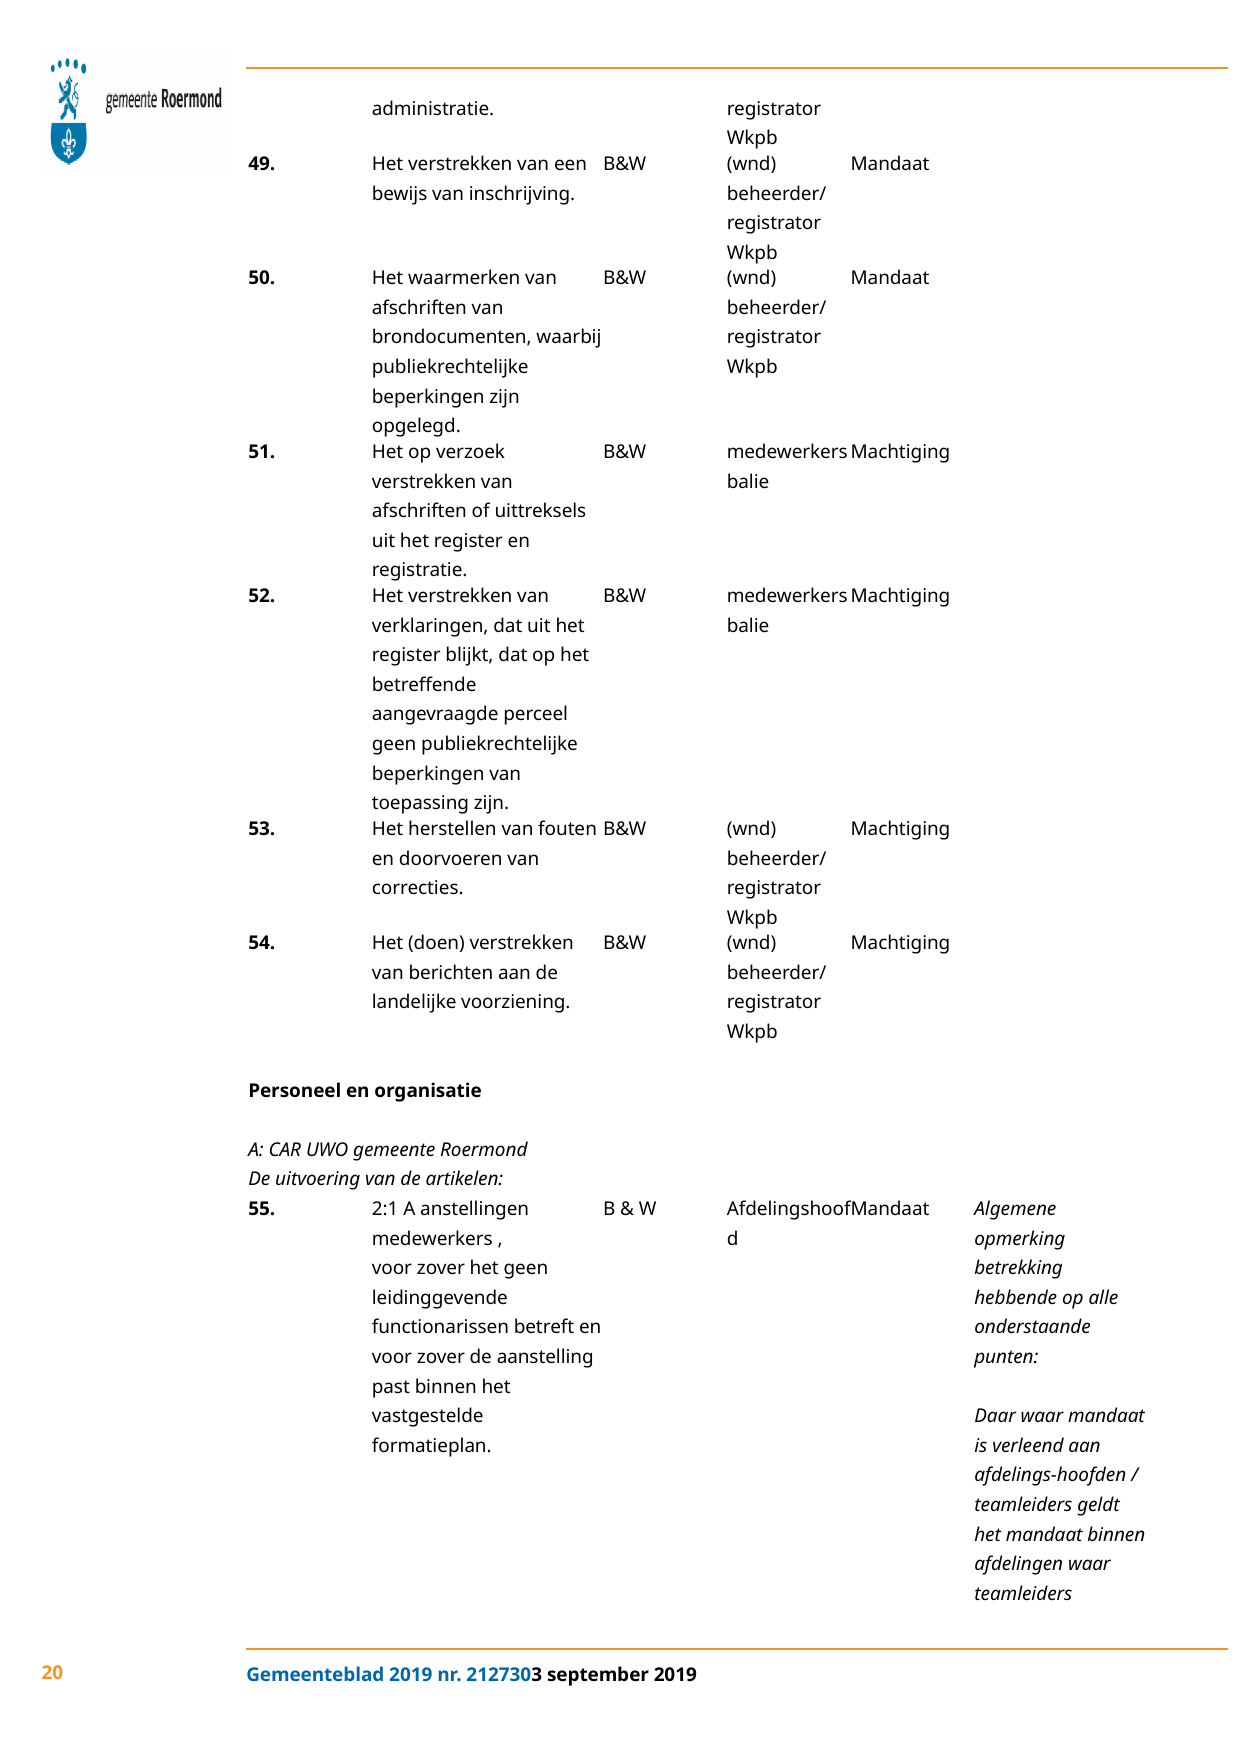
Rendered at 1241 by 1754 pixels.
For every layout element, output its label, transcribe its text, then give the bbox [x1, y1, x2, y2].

table_cell [974, 150, 1152, 264]
table_cell [974, 582, 1152, 815]
table_cell 53. [248, 815, 372, 929]
table_cell [603, 95, 727, 150]
table_cell administratie. [372, 95, 603, 150]
table_cell B&W [603, 150, 727, 264]
table_cell 51. [248, 438, 372, 582]
text A: CAR UWO gemeente Roermond [248, 1136, 1152, 1162]
table_cell 52. [248, 582, 372, 815]
table_cell (wnd) beheerder/ registrator Wkpb [727, 150, 850, 264]
table_header Mandaat [850, 1195, 974, 1606]
table_cell Het (doen) verstrekken van berichten aan de landelijke voorziening. [372, 930, 603, 1044]
picture [41, 47, 231, 172]
table_cell [974, 438, 1152, 582]
table_cell [248, 95, 372, 150]
table_cell (wnd) beheerder/ registrator Wkpb [727, 265, 850, 438]
table_cell Het verstrekken van een bewijs van inschrijving. [372, 150, 603, 264]
table_header 55. [248, 1195, 372, 1606]
table_cell [974, 95, 1152, 150]
table_cell Machtiging [850, 438, 974, 582]
text De uitvoering van de artikelen: [248, 1166, 1152, 1191]
table_cell B&W [603, 582, 727, 815]
table_cell Machtiging [850, 815, 974, 929]
table_cell B&W [603, 265, 727, 438]
table_cell [974, 815, 1152, 929]
table_cell Het verstrekken van verklaringen, dat uit het register blijkt, dat op het betreffende aangevraagde perceel geen publiekrechtelijke beperkingen van toepassing zijn. [372, 582, 603, 815]
table_header 2:1 A anstellingen medewerkers , voor zover het geen leidinggevende functionarissen betreft en voor zover de aanstelling past binnen het vastgestelde formatieplan. [372, 1195, 603, 1606]
table_cell medewerkers balie [727, 582, 850, 815]
table_cell registrator Wkpb [727, 95, 850, 150]
table_cell (wnd) beheerder/ registrator Wkpb [727, 930, 850, 1044]
table_cell Mandaat [850, 150, 974, 264]
table_header Algemene opmerking betrekking hebbende op alle onderstaande punten: Daar waar mandaat is verleend aan afdelings-hoofden / teamleiders geldt het mandaat binnen afdelingen waar teamleiders [974, 1195, 1152, 1606]
table_cell Het op verzoek verstrekken van afschriften of uittreksels uit het register en registratie. [372, 438, 603, 582]
table_cell Machtiging [850, 930, 974, 1044]
table_cell B&W [603, 930, 727, 1044]
table_cell Het herstellen van fouten en doorvoeren van correcties. [372, 815, 603, 929]
table_cell [850, 95, 974, 150]
table_cell Mandaat [850, 265, 974, 438]
table_header B & W [603, 1195, 727, 1606]
table_header Afdelingshoofd [727, 1195, 850, 1606]
table_cell 54. [248, 930, 372, 1044]
table_cell [974, 930, 1152, 1044]
table_cell medewerkers balie [727, 438, 850, 582]
table_cell 50. [248, 265, 372, 438]
table_cell Het waarmerken van afschriften van brondocumenten, waarbij publiekrechtelijke beperkingen zijn opgelegd. [372, 265, 603, 438]
table_cell Machtiging [850, 582, 974, 815]
table_cell B&W [603, 438, 727, 582]
table_cell B&W [603, 815, 727, 929]
table_cell 49. [248, 150, 372, 264]
table_cell (wnd) beheerder/ registrator Wkpb [727, 815, 850, 929]
text Personeel en organisatie [248, 1077, 1152, 1103]
table_cell [974, 265, 1152, 438]
